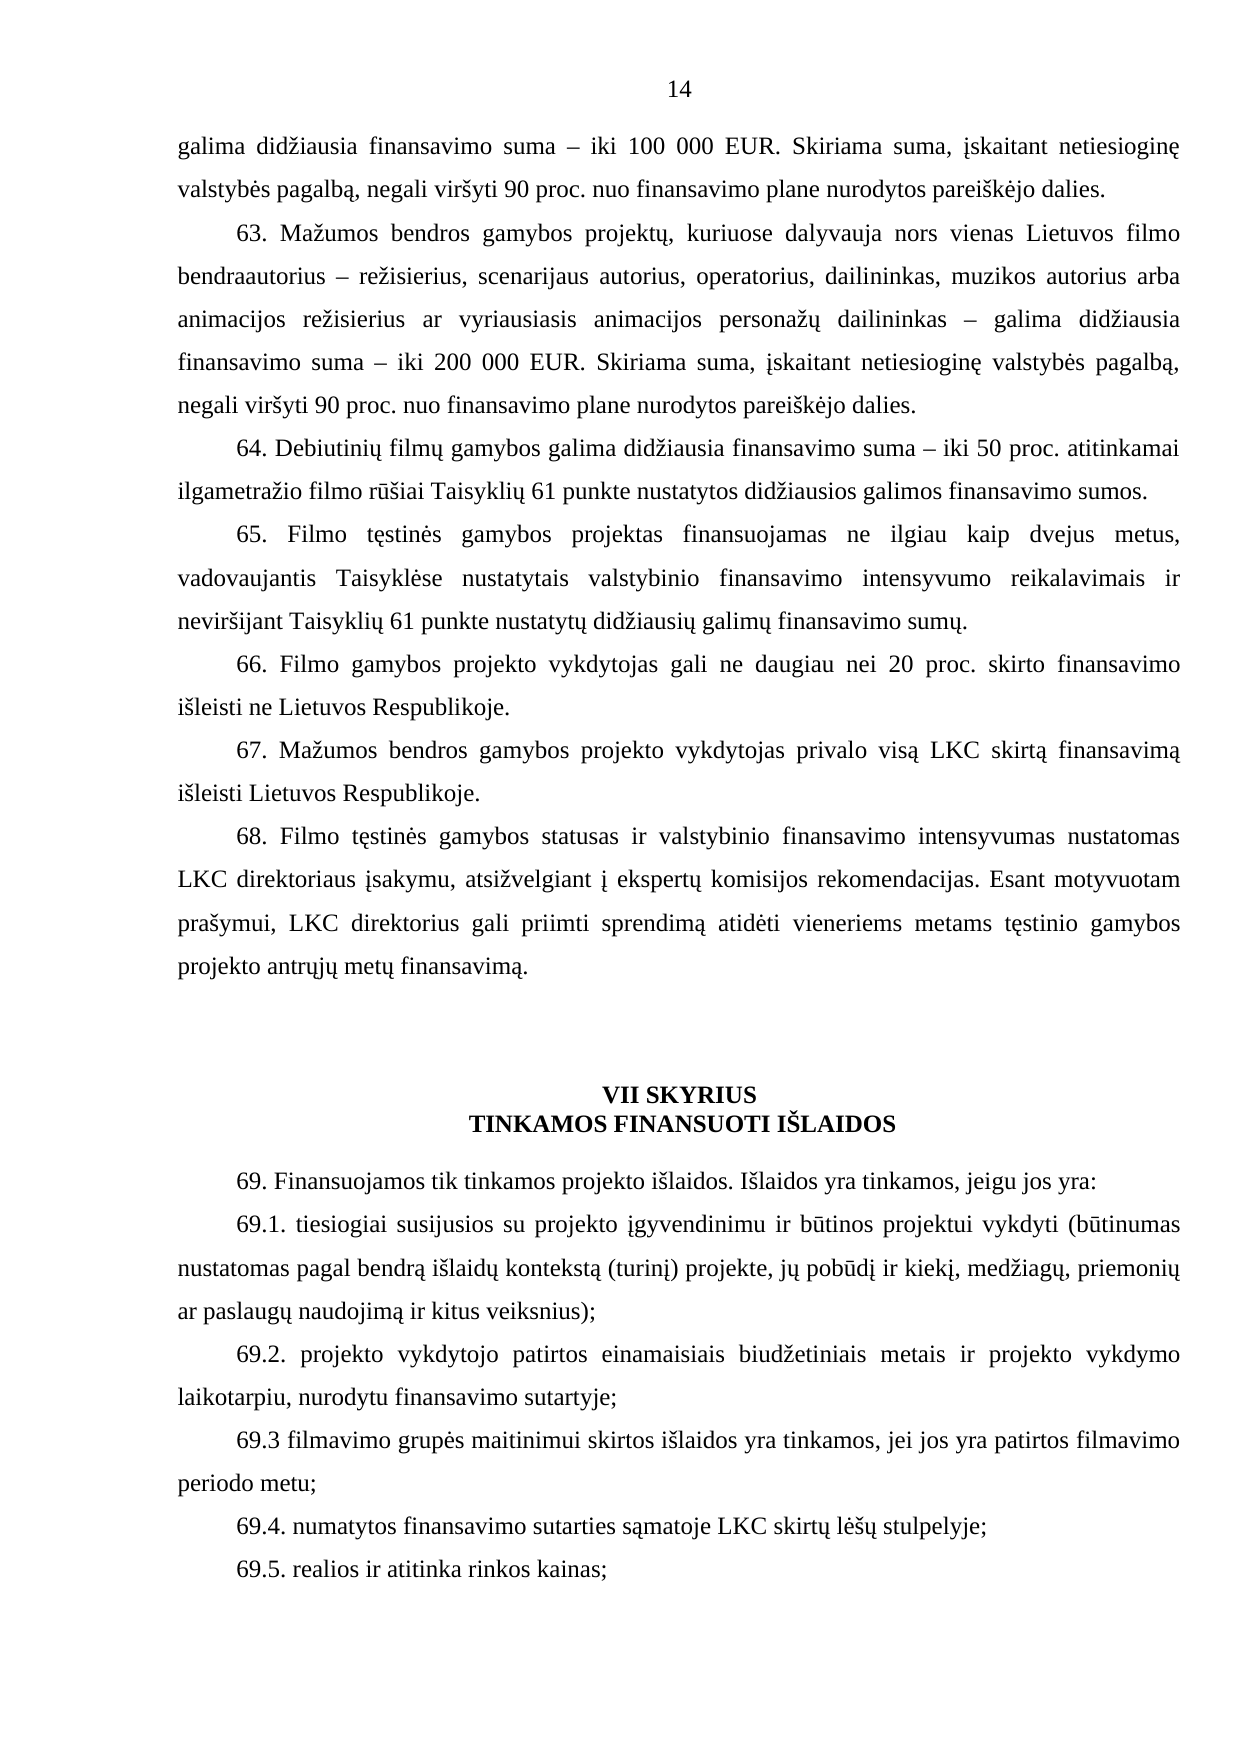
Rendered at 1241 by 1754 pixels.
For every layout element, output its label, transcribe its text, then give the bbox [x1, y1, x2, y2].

text VII SKYRIUS [177, 1080, 1181, 1109]
text galima didžiausia finansavimo suma – iki 100 000 EUR. Skiriama suma, įskaitant netiesioginę valstybės pagalbą, negali viršyti 90 proc. nuo finansavimo plane nurodytos pareiškėjo dalies. [177, 131, 1181, 203]
text 68. Filmo tęstinės gamybos statusas ir valstybinio finansavimo intensyvumas nustatomas LKC direktoriaus įsakymu, atsižvelgiant į ekspertų komisijos rekomendacijas. Esant motyvuotam prašymui, LKC direktorius gali priimti sprendimą atidėti vieneriems metams tęstinio gamybos projekto antrųjų metų finansavimą. [177, 821, 1181, 979]
text 64. Debiutinių filmų gamybos galima didžiausia finansavimo suma – iki 50 proc. atitinkamai ilgametražio filmo rūšiai Taisyklių 61 punkte nustatytos didžiausios galimos finansavimo sumos. [177, 433, 1181, 505]
text 69.2. projekto vykdytojo patirtos einamaisiais biudžetiniais metais ir projekto vykdymo laikotarpiu, nurodytu finansavimo sutartyje; [177, 1339, 1181, 1411]
text 69.3 filmavimo grupės maitinimui skirtos išlaidos yra tinkamos, jei jos yra patirtos filmavimo periodo metu; [177, 1425, 1181, 1497]
text 63. Mažumos bendros gamybos projektų, kuriuose dalyvauja nors vienas Lietuvos filmo bendraautorius – režisierius, scenarijaus autorius, operatorius, dailininkas, muzikos autorius arba animacijos režisierius ar vyriausiasis animacijos personažų dailininkas – galima didžiausia finansavimo suma – iki 200 000 EUR. Skiriama suma, įskaitant netiesioginę valstybės pagalbą, negali viršyti 90 proc. nuo finansavimo plane nurodytos pareiškėjo dalies. [177, 218, 1181, 419]
text 69.4. numatytos finansavimo sutarties sąmatoje LKC skirtų lėšų stulpelyje; [177, 1511, 1181, 1540]
text 69.1. tiesiogiai susijusios su projekto įgyvendinimu ir būtinos projektui vykdyti (būtinumas nustatomas pagal bendrą išlaidų kontekstą (turinį) projekte, jų pobūdį ir kiekį, medžiagų, priemonių ar paslaugų naudojimą ir kitus veiksnius); [177, 1209, 1181, 1324]
text TINKAMOS FINANSUOTI IŠLAIDOS [177, 1109, 1181, 1138]
text 67. Mažumos bendros gamybos projekto vykdytojas privalo visą LKC skirtą finansavimą išleisti Lietuvos Respublikoje. [177, 735, 1181, 807]
text 69. Finansuojamos tik tinkamos projekto išlaidos. Išlaidos yra tinkamos, jeigu jos yra: [177, 1166, 1181, 1195]
text 66. Filmo gamybos projekto vykdytojas gali ne daugiau nei 20 proc. skirto finansavimo išleisti ne Lietuvos Respublikoje. [177, 649, 1181, 721]
text 65. Filmo tęstinės gamybos projektas finansuojamas ne ilgiau kaip dvejus metus, vadovaujantis Taisyklėse nustatytais valstybinio finansavimo intensyvumo reikalavimais ir neviršijant Taisyklių 61 punkte nustatytų didžiausių galimų finansavimo sumų. [177, 519, 1181, 634]
text 69.5. realios ir atitinka rinkos kainas; [177, 1554, 1181, 1583]
